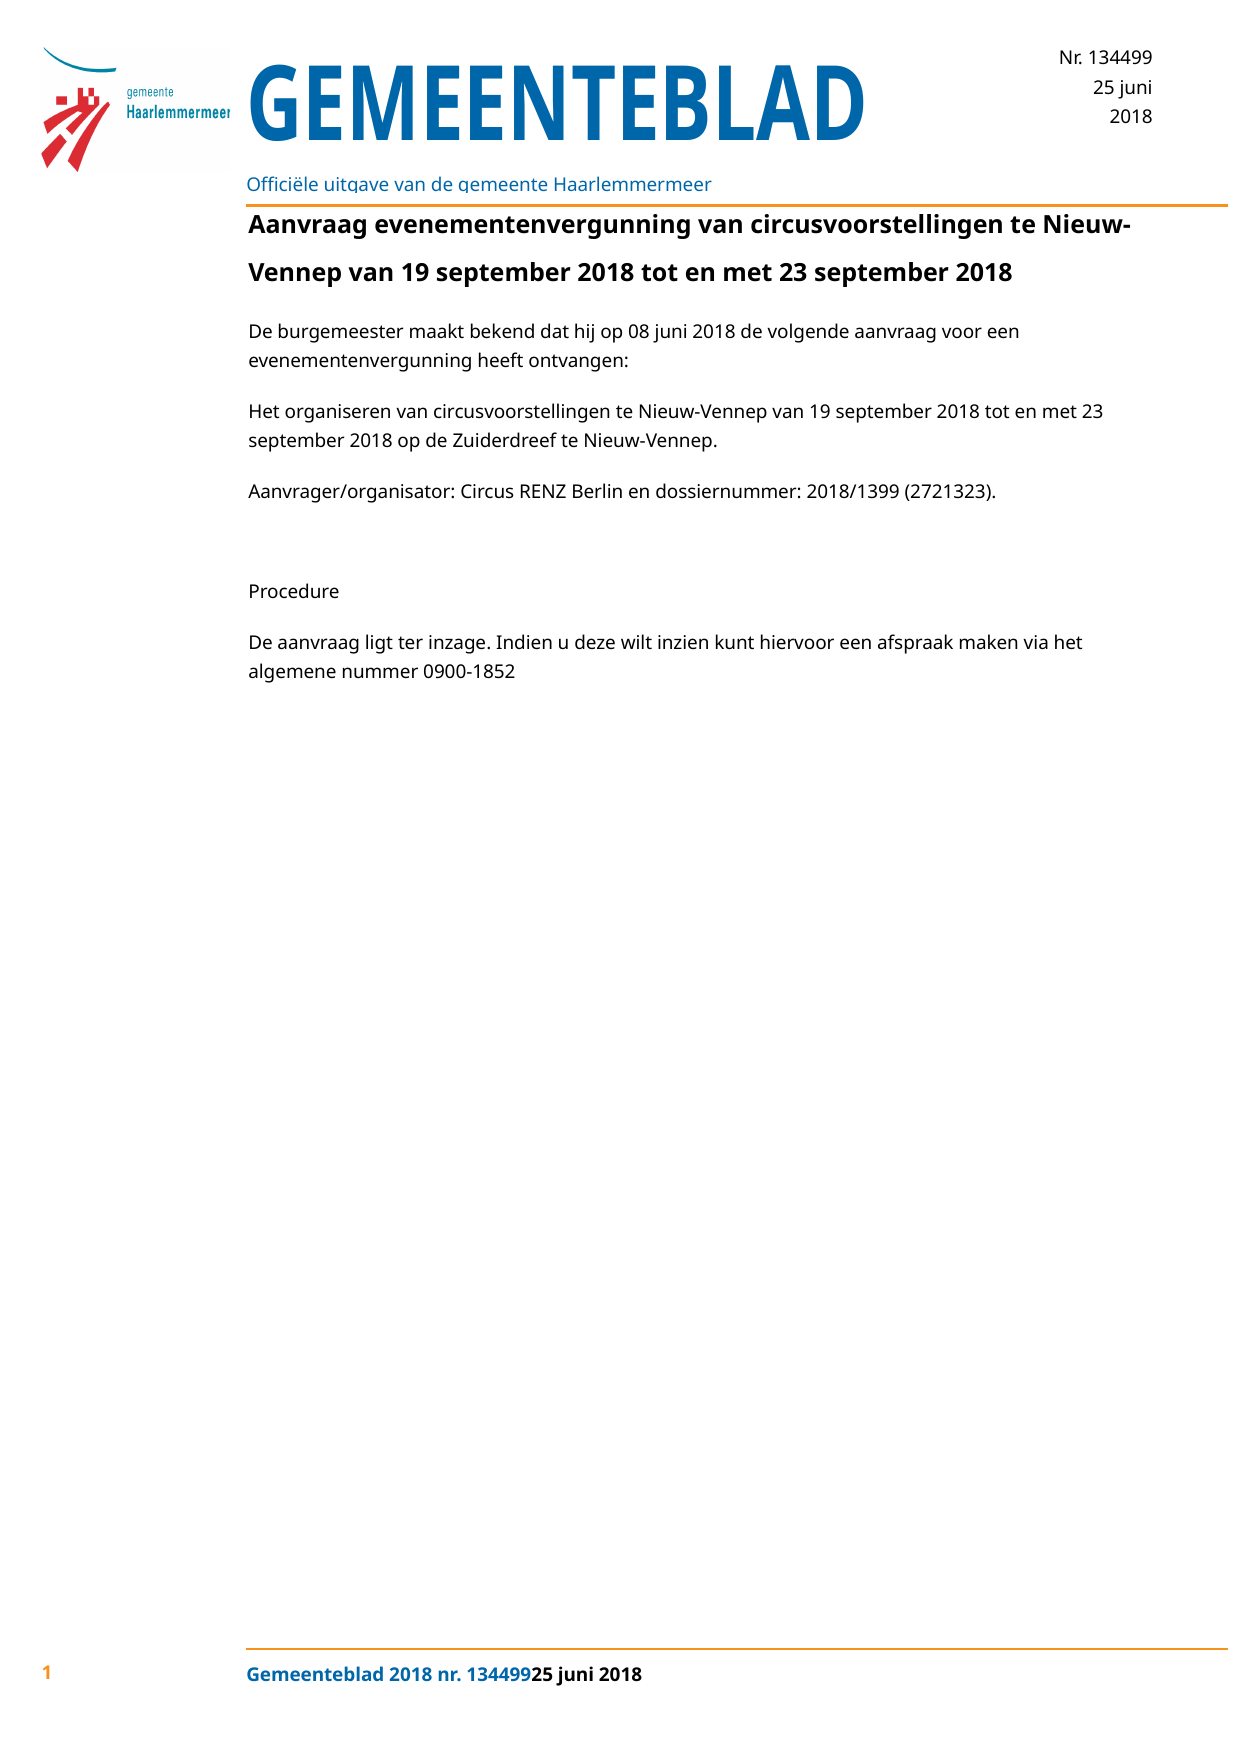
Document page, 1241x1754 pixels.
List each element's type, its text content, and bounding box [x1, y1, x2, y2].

text Aanvraag evenementenvergunning van circusvoorstellingen te Nieuw-Vennep van 19 september 2018 tot en met 23 september 2018 [248, 207, 1152, 288]
text Het organiseren van circusvoorstellingen te Nieuw-Vennep van 19 september 2018 tot en met 23 september 2018 op de Zuiderdreef te Nieuw-Vennep. [248, 398, 1152, 453]
picture [41, 47, 231, 172]
text De burgemeester maakt bekend dat hij op 08 juni 2018 de volgende aanvraag voor een evenementenvergunning heeft ontvangen: [248, 318, 1152, 373]
text Procedure [248, 579, 1152, 604]
text De aanvraag ligt ter inzage. Indien u deze wilt inzien kunt hiervoor een afspraak maken via het algemene nummer 0900-1852 [248, 629, 1152, 684]
text Aanvrager/organisator: Circus RENZ Berlin en dossiernummer: 2018/1399 (2721323). [248, 478, 1152, 504]
